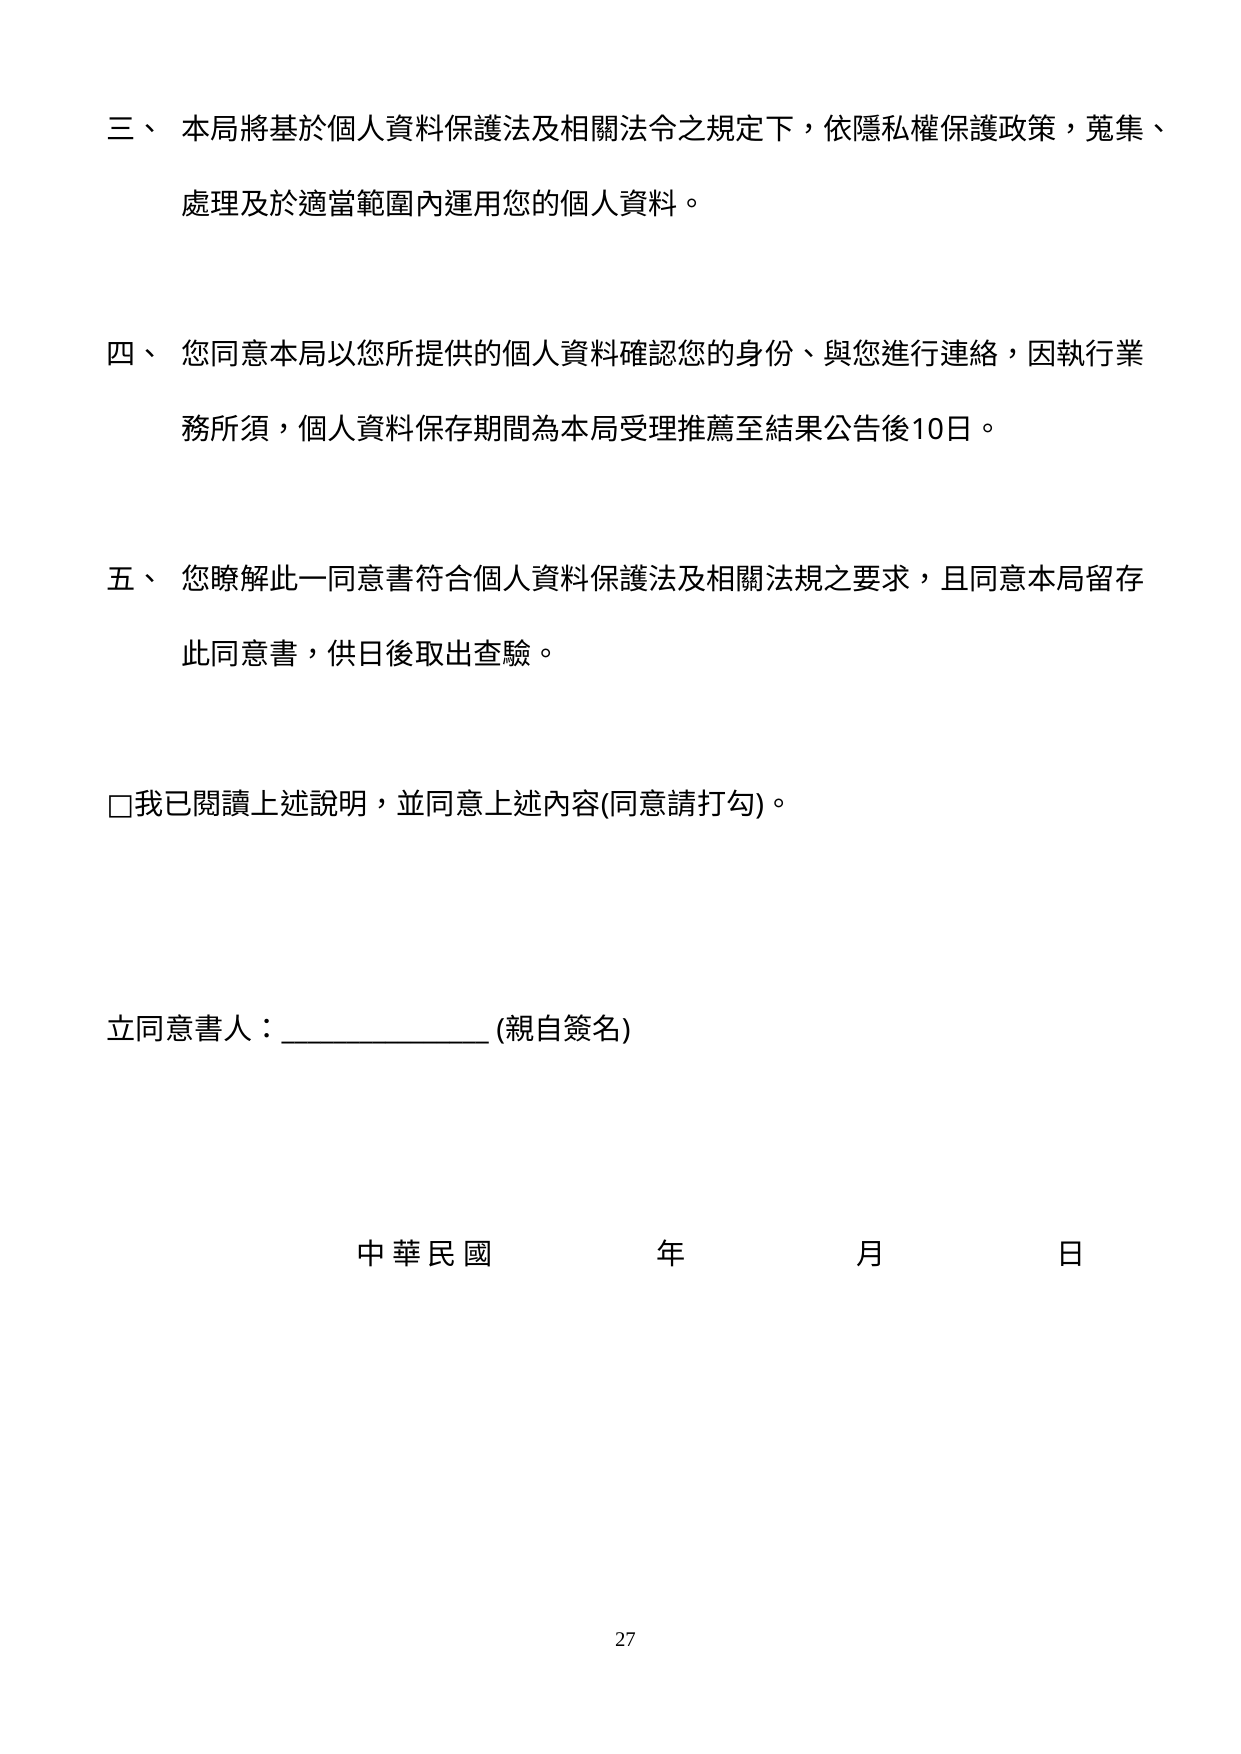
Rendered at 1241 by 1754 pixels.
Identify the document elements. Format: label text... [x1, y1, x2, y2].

list 您瞭解此一同意書符合個人資料保護法及相關法規之要求，且同意本局留存此同意書，供日後取出查驗。 [106, 539, 1144, 689]
text □我已閱讀上述說明，並同意上述內容(同意請打勾)。 [106, 764, 1144, 839]
list 您同意本局以您所提供的個人資料確認您的身份、與您進行連絡，因執行業務所須，個人資料保存期間為本局受理推薦至結果公告後10日。 [106, 314, 1144, 464]
list 本局將基於個人資料保護法及相關法令之規定下，依隱私權保護政策，蒐集、處理及於適當範圍內運用您的個人資料。 [106, 89, 1144, 239]
text 中 華 民 國 年 月 日 [106, 1214, 1144, 1289]
text 立同意書人：________________ (親自簽名) [106, 989, 1144, 1064]
